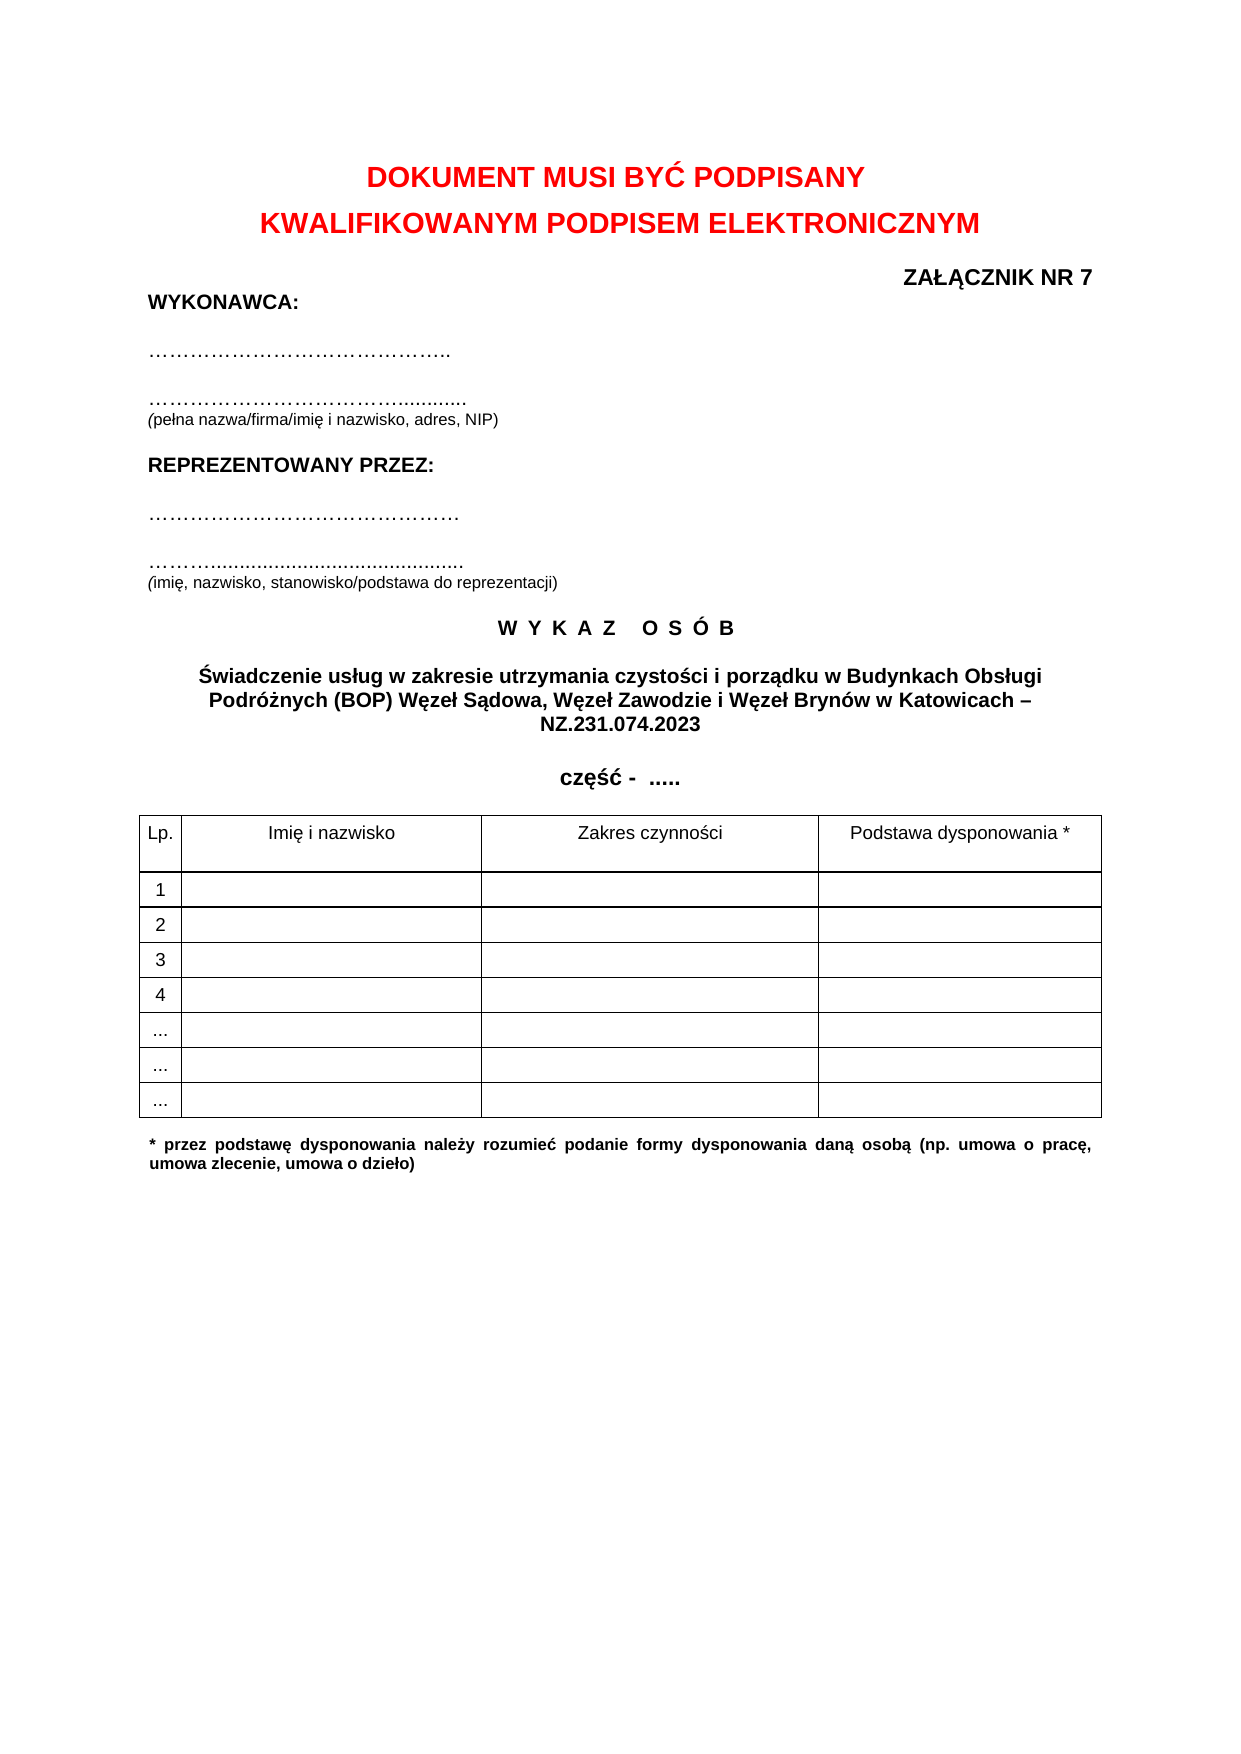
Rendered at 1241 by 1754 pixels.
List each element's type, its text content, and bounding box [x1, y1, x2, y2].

table_cell [482, 1083, 818, 1117]
table_cell [482, 1013, 818, 1047]
table_cell [819, 873, 1101, 906]
table_cell [482, 943, 818, 977]
text …………………………………….. [148, 338, 472, 362]
table_header Lp. [140, 816, 181, 871]
table_header Zakres czynności [482, 816, 818, 871]
table_cell [482, 873, 818, 906]
subtitle * przez podstawę dysponowania należy rozumieć podanie formy dysponowania daną osobą (np. umowa o pracę, umowa zlecenie, umowa o dzieło) [149, 1135, 1093, 1173]
text ZAŁĄCZNIK NR 7 [148, 264, 1093, 290]
text (imię, nazwisko, stanowisko/podstawa do reprezentacji) [148, 573, 585, 592]
table_cell [482, 908, 818, 942]
table_cell [182, 1048, 481, 1082]
text WYKONAWCA: [148, 290, 1093, 314]
table_cell [819, 1048, 1101, 1082]
table_cell ... [140, 1083, 181, 1117]
table_cell [182, 978, 481, 1012]
table_cell [819, 908, 1101, 942]
text część - ..... [148, 764, 1093, 791]
table_header Podstawa dysponowania * [819, 816, 1101, 871]
table_cell ... [140, 1013, 181, 1047]
table_cell [819, 1083, 1101, 1117]
table_cell [482, 978, 818, 1012]
table_cell [819, 943, 1101, 977]
table_cell [182, 908, 481, 942]
text REPREZENTOWANY PRZEZ: [148, 453, 1093, 477]
table_cell 1 [140, 873, 181, 906]
table_cell [182, 1013, 481, 1047]
table_cell [819, 1013, 1101, 1047]
table_cell 3 [140, 943, 181, 977]
table_header Imię i nazwisko [182, 816, 481, 871]
text Świadczenie usług w zakresie utrzymania czystości i porządku w Budynkach Obsługi Podróżnych (BOP) Węzeł Sądowa, Węzeł Zawodzie i Węzeł Brynów w Katowicach – NZ.231.074.2023 [148, 664, 1093, 736]
text KWALIFIKOWANYM PODPISEM ELEKTRONICZNYM [148, 206, 1093, 240]
table_cell 2 [140, 908, 181, 942]
table_cell [482, 1048, 818, 1082]
table_cell [819, 978, 1101, 1012]
table_cell 4 [140, 978, 181, 1012]
table_cell [182, 1083, 481, 1117]
text ………………………………............ [148, 386, 472, 410]
text DOKUMENT MUSI BYĆ PODPISANY [148, 160, 1093, 194]
table_cell ... [140, 1048, 181, 1082]
table_cell [182, 873, 481, 906]
text ………............................................ [148, 549, 469, 573]
text ……………………………………… [148, 501, 469, 525]
table_cell [182, 943, 481, 977]
text (pełna nazwa/firma/imię i nazwisko, adres, NIP) [148, 410, 579, 429]
text W Y K A Z O S Ó B [148, 616, 1093, 640]
